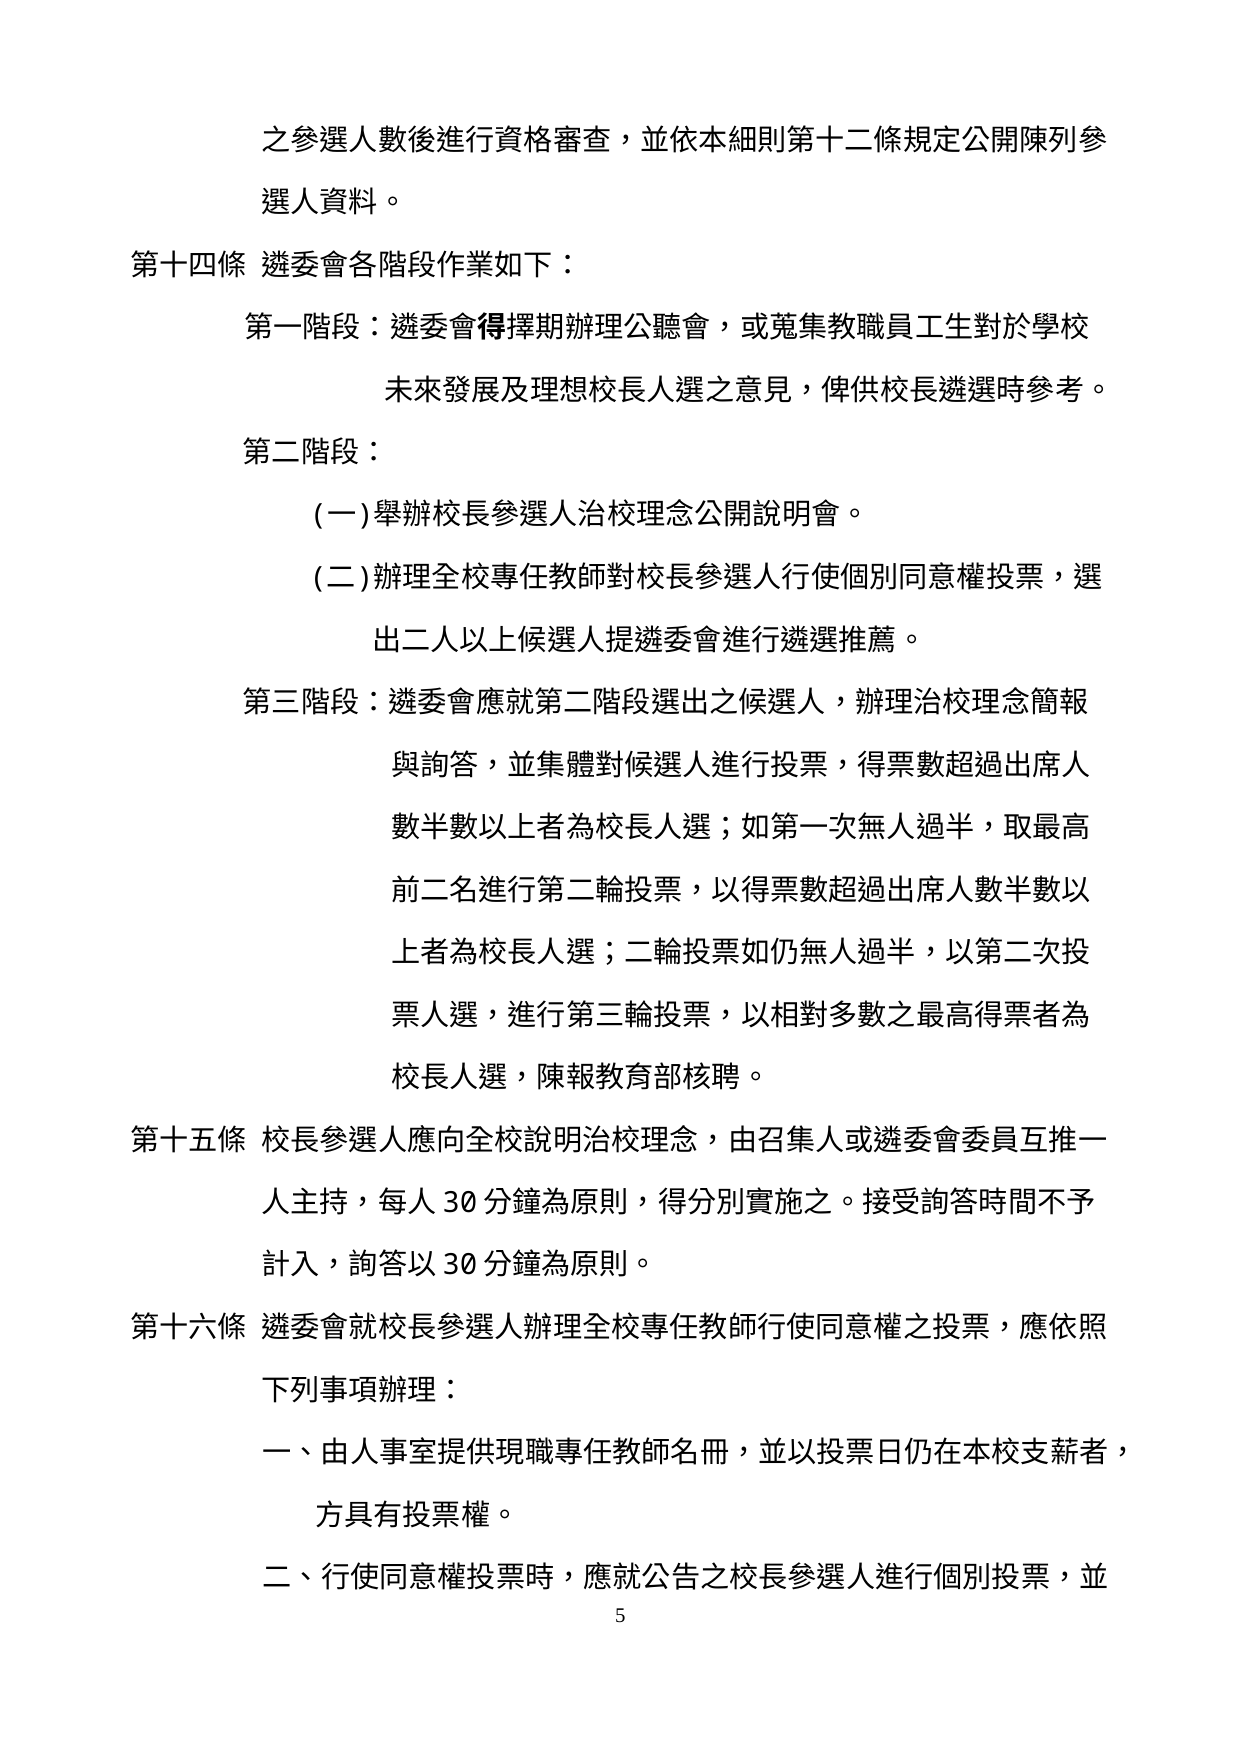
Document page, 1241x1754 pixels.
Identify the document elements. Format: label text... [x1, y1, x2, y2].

text (一)舉辦校長參選人治校理念公開說明會。 [245, 471, 1110, 533]
text 第十五條 校長參選人應向全校說明治校理念，由召集人或遴委會委員互推一人主持，每人30分鐘為原則，得分別實施之。接受詢答時間不予計入，詢答以30分鐘為原則。 [130, 1096, 1110, 1283]
text 第二階段： [242, 408, 1110, 471]
text 第一階段：遴委會得擇期辦理公聽會，或蒐集教職員工生對於學校未來發展及理想校長人選之意見，俾供校長遴選時參考。 [244, 283, 1110, 408]
text 第十四條 遴委會各階段作業如下： [130, 221, 1110, 283]
text (二)辦理全校專任教師對校長參選人行使個別同意權投票，選出二人以上候選人提遴委會進行遴選推薦。 [309, 533, 1110, 658]
text 之參選人數後進行資格審查，並依本細則第十二條規定公開陳列參選人資料。 [130, 96, 1110, 221]
text 第十六條 遴委會就校長參選人辦理全校專任教師行使同意權之投票，應依照下列事項辦理： [130, 1283, 1110, 1408]
text 一、由人事室提供現職專任教師名冊，並以投票日仍在本校支薪者，方具有投票權。 [262, 1408, 1110, 1533]
text 第三階段：遴委會應就第二階段選出之候選人，辦理治校理念簡報與詢答，並集體對候選人進行投票，得票數超過出席人數半數以上者為校長人選；如第一次無人過半，取最高前二名進行第二輪投票，以得票數超過出席人數半數以上者為校長人選；二輪投票如仍無人過半，以第二次投票人選，進行第三輪投票，以相對多數之最高得票者為校長人選，陳報教育部核聘。 [242, 658, 1110, 1096]
text 二、行使同意權投票時，應就公告之校長參選人進行個別投票，並 [262, 1533, 1110, 1596]
